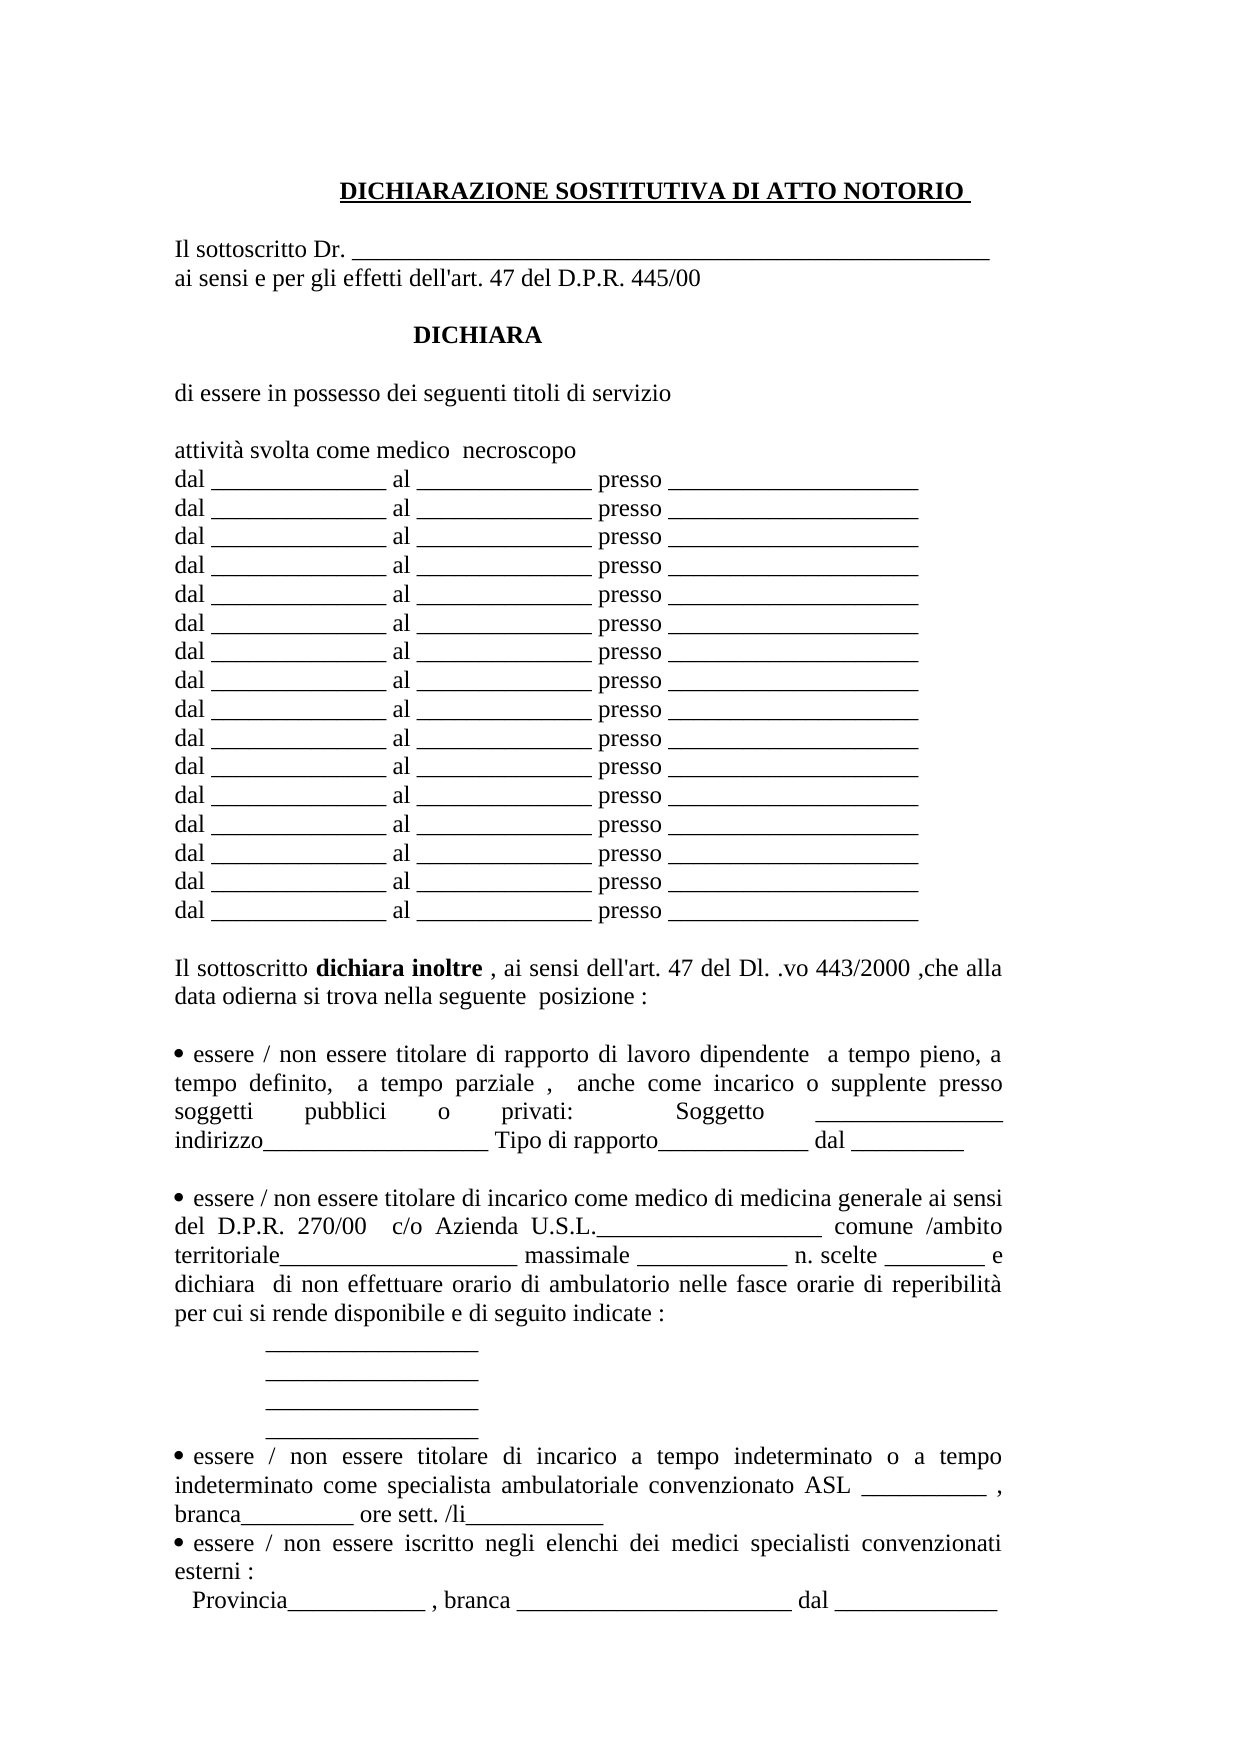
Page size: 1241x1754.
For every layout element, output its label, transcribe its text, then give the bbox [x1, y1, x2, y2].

text dal ______________ al ______________ presso ____________________ [174, 723, 1003, 751]
text dal ______________ al ______________ presso ____________________ [174, 493, 1003, 521]
text dal ______________ al ______________ presso ____________________ [174, 809, 1003, 838]
text Il sottoscritto dichiara inoltre , ai sensi dell'art. 47 del Dl. .vo 443/2000 ,che alla data odierna si trova nella seguente posizione : [174, 953, 1003, 1010]
text attività svolta come medico necroscopo [174, 435, 1003, 464]
text _________________ [174, 1413, 1003, 1441]
text DICHIARA [174, 320, 1003, 349]
text _________________ [174, 1326, 1003, 1355]
text Il sottoscritto Dr. ___________________________________________________ [174, 234, 1003, 263]
text dal ______________ al ______________ presso ____________________ [174, 608, 1003, 636]
text dal ______________ al ______________ presso ____________________ [174, 895, 1003, 924]
text dal ______________ al ______________ presso ____________________ [174, 665, 1003, 694]
text dal ______________ al ______________ presso ____________________ [174, 521, 1003, 550]
text dal ______________ al ______________ presso ____________________ [174, 866, 1003, 895]
list essere / non essere titolare di incarico come medico di medicina generale ai sensi del D.P.R. 270/00 c/o Azienda U.S.L.__________________ comune /ambito territoriale___________________ massimale ____________ n. scelte ________ e dichiara di non effettuare orario di ambulatorio nelle fasce orarie di reperibilità per cui si rende disponibile e di seguito indicate : [174, 1183, 1003, 1326]
text ai sensi e per gli effetti dell'art. 47 del D.P.R. 445/00 [174, 263, 1003, 291]
text dal ______________ al ______________ presso ____________________ [174, 751, 1003, 780]
text dal ______________ al ______________ presso ____________________ [174, 464, 1003, 493]
list essere / non essere titolare di incarico a tempo indeterminato o a tempo indeterminato come specialista ambulatoriale convenzionato ASL __________ , branca_________ ore sett. /li___________ [174, 1441, 1003, 1528]
text _________________ [174, 1384, 1003, 1413]
list essere / non essere titolare di rapporto di lavoro dipendente a tempo pieno, a tempo definito, a tempo parziale , anche come incarico o supplente presso soggetti pubblici o privati: Soggetto _______________ indirizzo__________________ Tipo di rapporto____________ dal _________ [174, 1039, 1003, 1154]
text Provincia___________ , branca ______________________ dal _____________ [174, 1585, 1003, 1614]
text di essere in possesso dei seguenti titoli di servizio [174, 378, 1003, 406]
text dal ______________ al ______________ presso ____________________ [174, 579, 1003, 608]
text DICHIARAZIONE SOSTITUTIVA DI ATTO NOTORIO [174, 176, 1003, 205]
text _________________ [174, 1355, 1003, 1384]
list essere / non essere iscritto negli elenchi dei medici specialisti convenzionati esterni : [174, 1528, 1003, 1585]
text dal ______________ al ______________ presso ____________________ [174, 780, 1003, 809]
text dal ______________ al ______________ presso ____________________ [174, 636, 1003, 665]
text dal ______________ al ______________ presso ____________________ [174, 694, 1003, 723]
text dal ______________ al ______________ presso ____________________ [174, 838, 1003, 866]
text dal ______________ al ______________ presso ____________________ [174, 550, 1003, 579]
